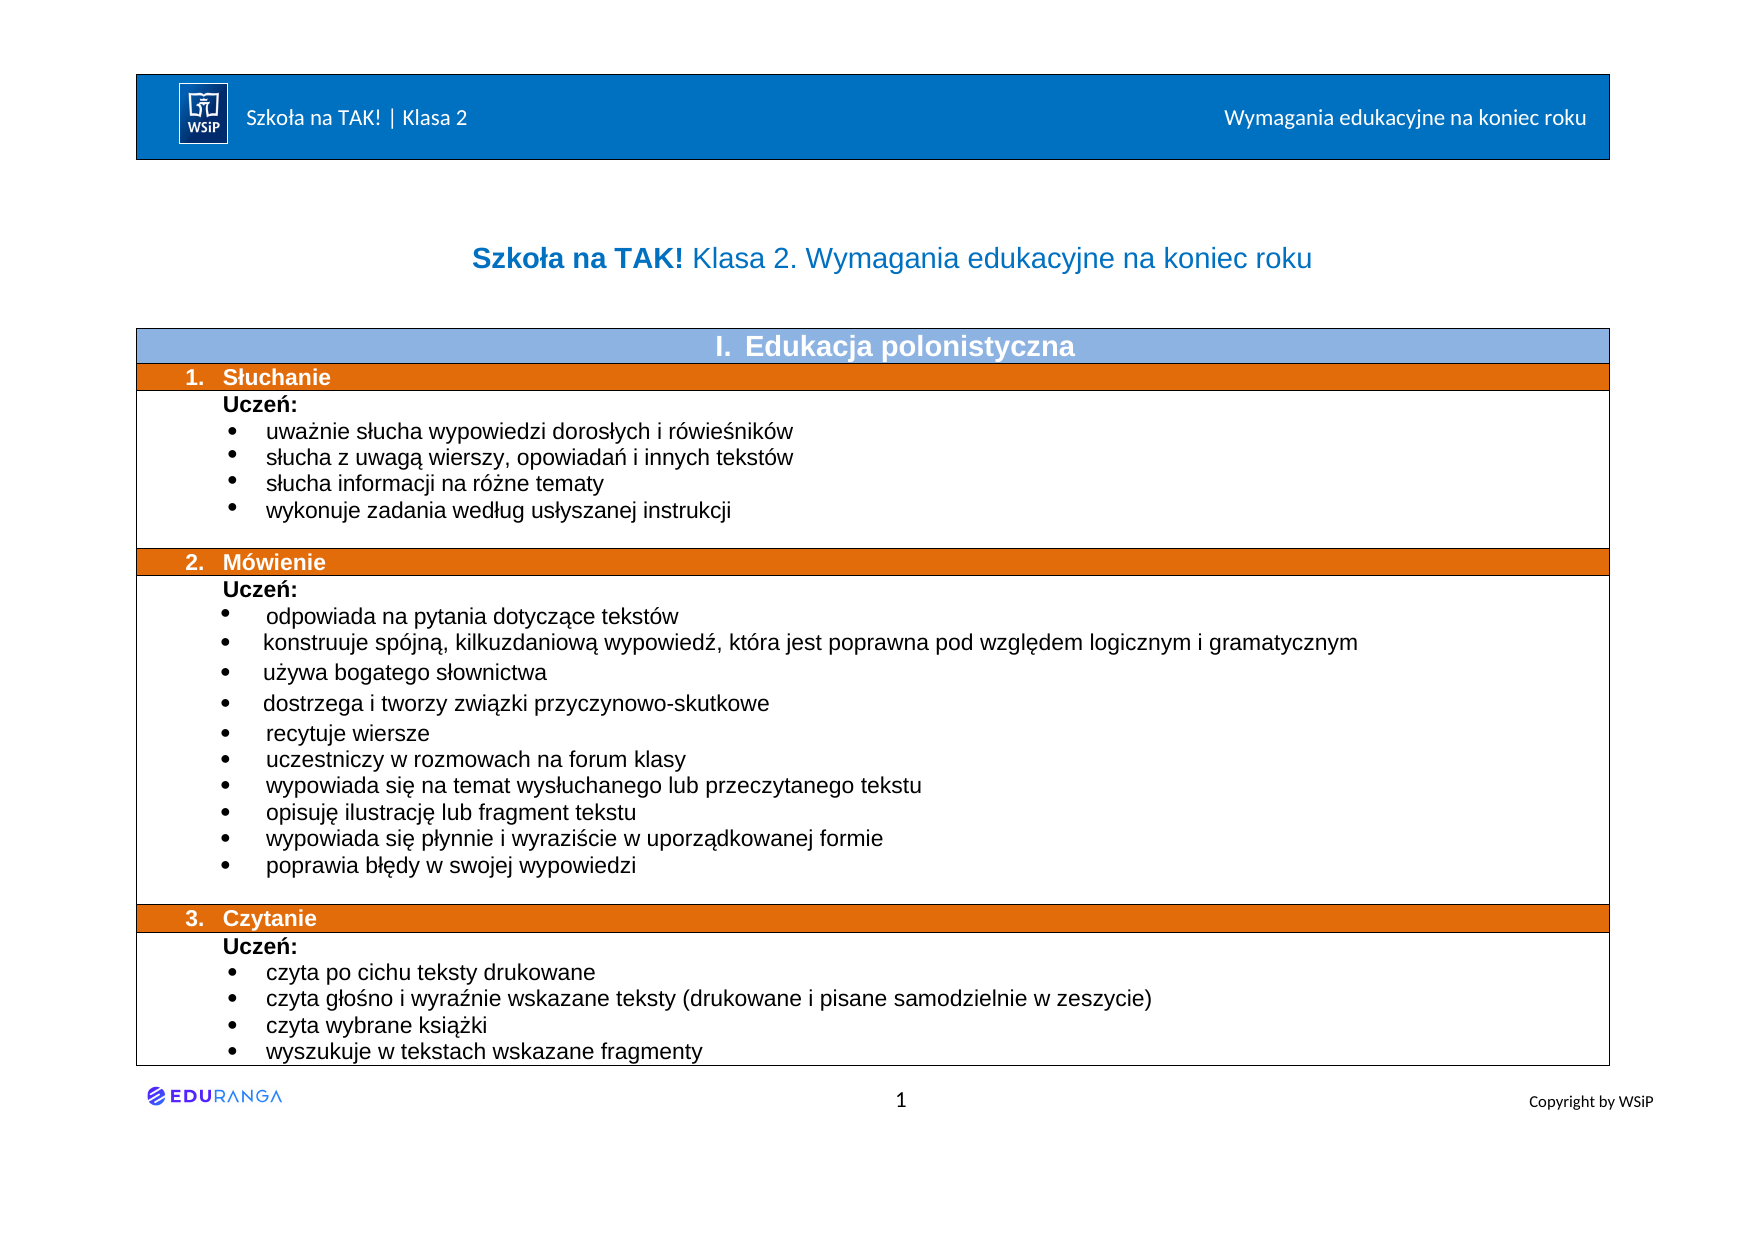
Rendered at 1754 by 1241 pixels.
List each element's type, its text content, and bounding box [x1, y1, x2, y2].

text AK Szkoła na TAK! Klasa 2. Wymagania edukacyjne na koniec roku Wymagania [148, 241, 1606, 304]
picture [180, 84, 227, 143]
table_cell Uczeń: uważnie słucha wypowiedzi dorosłych i rówieśników słucha z uwagą wierszy, opowiadań i innych tekstów słucha informacji na różne tematy wykonuje zadania według usłyszanej instrukcji [137, 391, 1609, 548]
table_header Edukacja polonistyczna [137, 329, 1609, 363]
table_cell Uczeń: odpowiada na pytania dotyczące tekstów  konstruuje spójną, kilkuzdaniową wypowiedź, która jest poprawna pod względem logicznym i gramatycznym  używa bogatego słownictwa  dostrzega i tworzy związki przyczynowo-skutkowe recytuje wiersze uczestniczy w rozmowach na forum klasy wypowiada się na temat wysłuchanego lub przeczytanego tekstu opisuję ilustrację lub fragment tekstu wypowiada się płynnie i wyraziście w uporządkowanej formie poprawia błędy w swojej wypowiedzi [137, 576, 1609, 904]
table_cell Czytanie [137, 905, 1609, 932]
table_cell Słuchanie [137, 364, 1609, 390]
table_cell Mówienie [137, 549, 1609, 575]
table_cell Uczeń: czyta po cichu teksty drukowane czyta głośno i wyraźnie wskazane teksty (drukowane i pisane samodzielnie w zeszycie) czyta wybrane książki wyszukuje w tekstach wskazane fragmenty czyta tekst ze zrozumieniem wyodrębnia postacie i zdarzenia w utworach literackich, ustala kolejność zdarzeń i ich wzajemną zależność [137, 933, 1609, 1064]
picture [147, 1085, 282, 1107]
